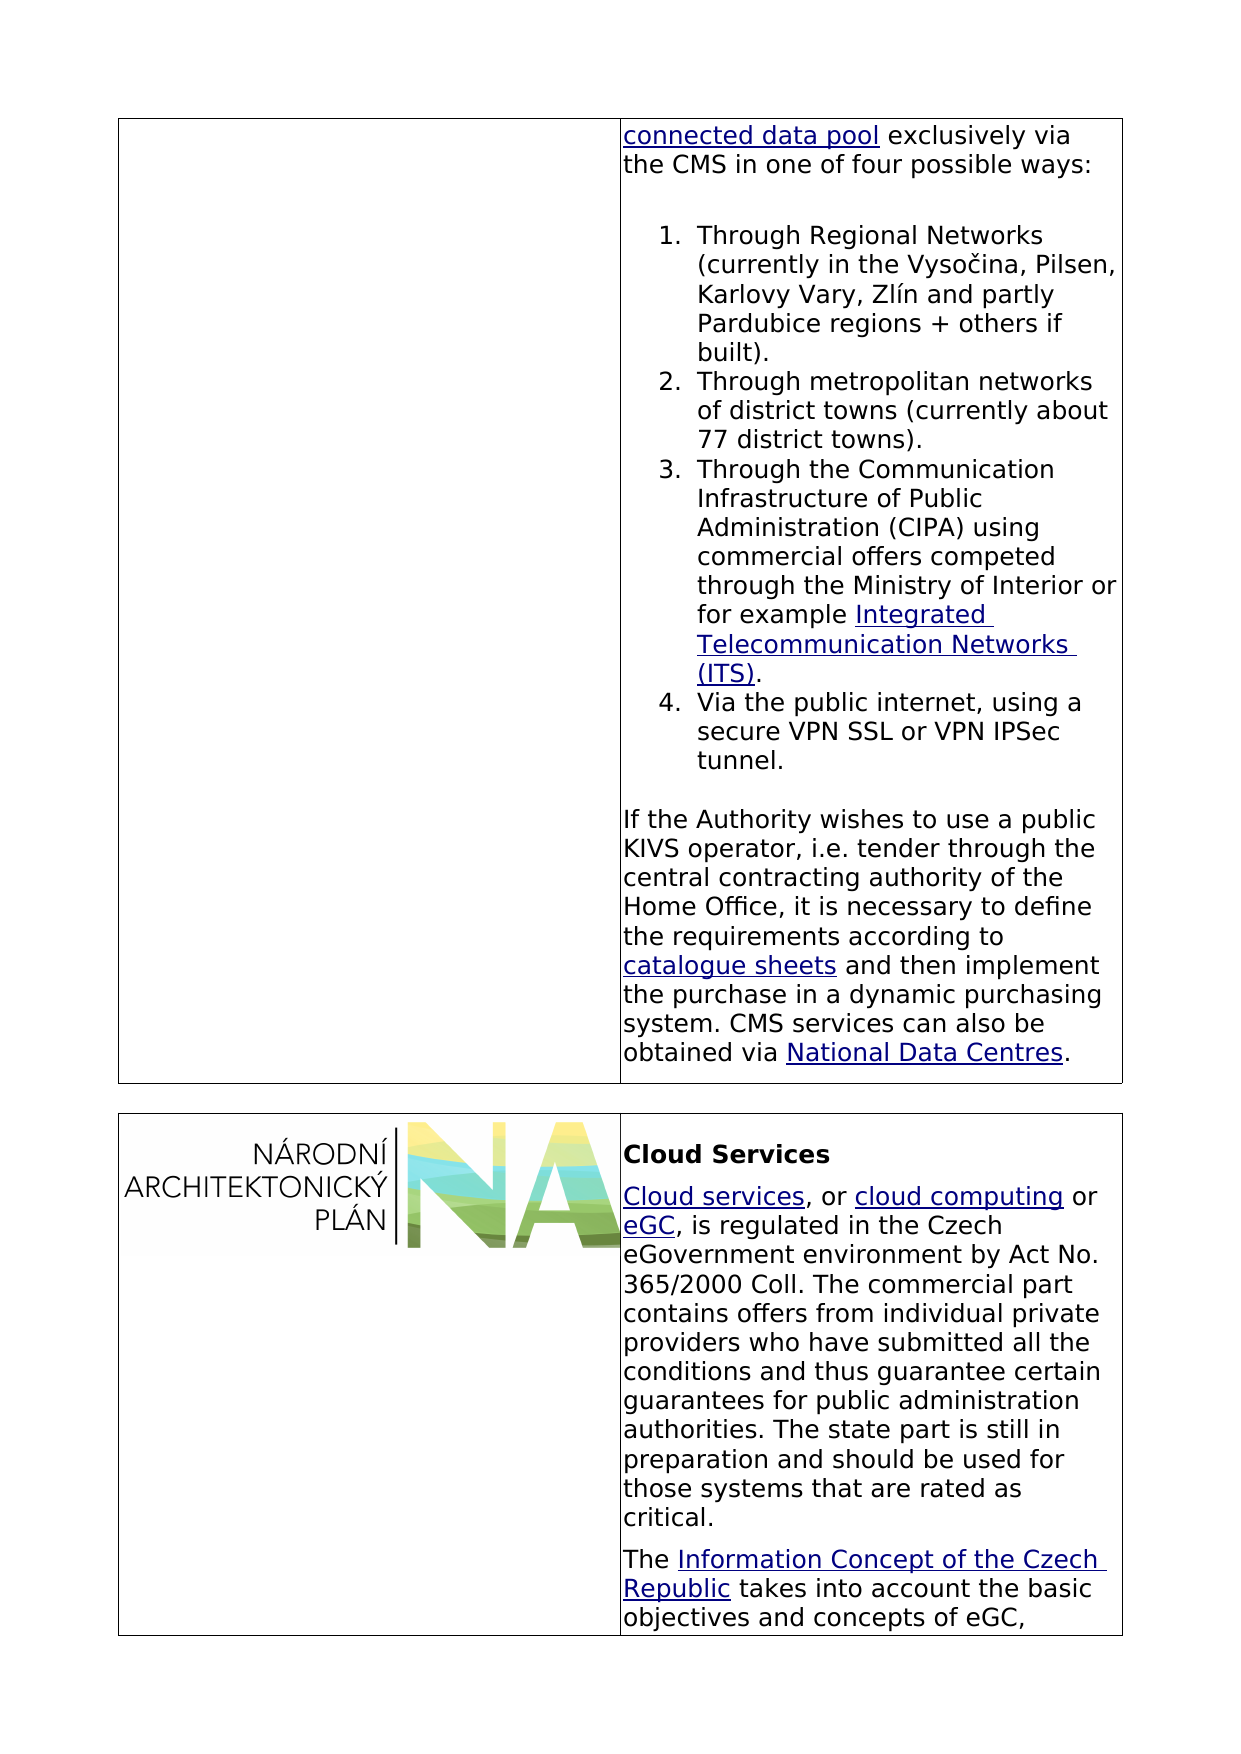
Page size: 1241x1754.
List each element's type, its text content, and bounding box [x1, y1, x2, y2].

picture [121, 1115, 621, 1256]
table_header [119, 119, 620, 1083]
table_header Cloud Services Cloud services, or cloud computing or eGC, is regulated in the Czech eGovernment environment by Act No. 365/2000 Coll. The commercial part contains offers from individual private providers who have submitted all the conditions and thus guarantee certain guarantees for public administration authorities. The state part is still in preparation and should be used for those systems that are rated as critical. The Information Concept of the Czech Republic takes into account the basic objectives and concepts of eGC, [621, 1114, 1122, 1635]
table_header [119, 1114, 620, 1635]
table_header connected data pool exclusively via the CMS in one of four possible ways: Through Regional Networks (currently in the Vysočina, Pilsen, Karlovy Vary, Zlín and partly Pardubice regions + others if built). Through metropolitan networks of district towns (currently about 77 district towns). Through the Communication Infrastructure of Public Administration (CIPA) using commercial offers competed through the Ministry of Interior or for example Integrated Telecommunication Networks (ITS). Via the public internet, using a secure VPN SSL or VPN IPSec tunnel. If the Authority wishes to use a public KIVS operator, i.e. tender through the central contracting authority of the Home Office, it is necessary to define the requirements according to catalogue sheets and then implement the purchase in a dynamic purchasing system. CMS services can also be obtained via National Data Centres. [621, 119, 1122, 1083]
